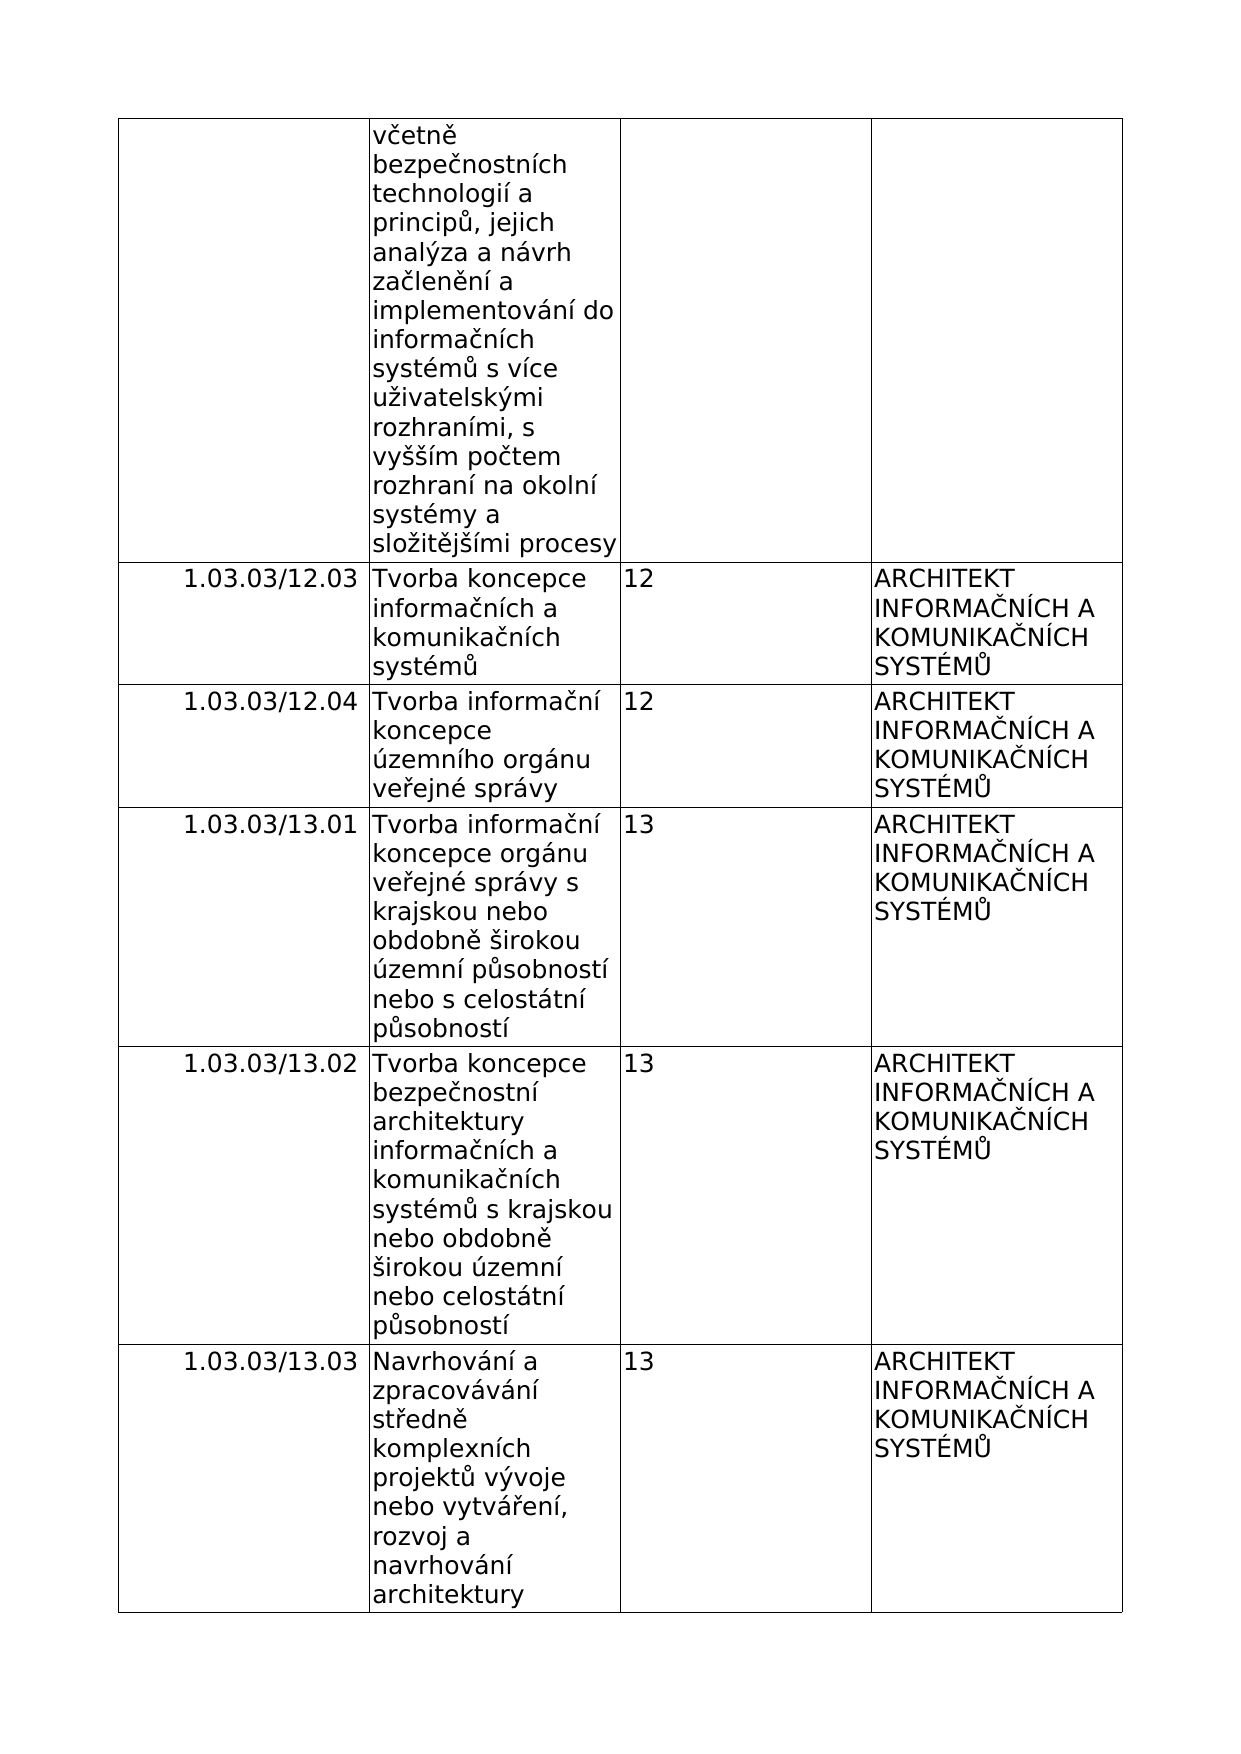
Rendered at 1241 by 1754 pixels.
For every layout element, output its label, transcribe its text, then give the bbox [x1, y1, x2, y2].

table_cell Navrhování a zpracovávání středně komplexních projektů vývoje nebo vytváření, rozvoj a navrhování architektury [370, 1345, 620, 1612]
table_cell 1.03.03/13.01 [119, 808, 369, 1046]
table_cell Tvorba informační koncepce orgánu veřejné správy s krajskou nebo obdobně širokou územní působností nebo s celostátní působností [370, 808, 620, 1046]
table_cell [621, 119, 871, 562]
table_cell 1.03.03/13.03 [119, 1345, 369, 1612]
table_cell ARCHITEKT INFORMAČNÍCH A KOMUNIKAČNÍCH SYSTÉMŮ [872, 1345, 1122, 1612]
table_cell ARCHITEKT INFORMAČNÍCH A KOMUNIKAČNÍCH SYSTÉMŮ [872, 808, 1122, 1046]
table_cell ARCHITEKT INFORMAČNÍCH A KOMUNIKAČNÍCH SYSTÉMŮ [872, 685, 1122, 807]
table_cell Tvorba informační koncepce územního orgánu veřejné správy [370, 685, 620, 807]
table_cell 1.03.03/12.03 [119, 563, 369, 684]
table_cell 12 [621, 685, 871, 807]
table_cell ARCHITEKT INFORMAČNÍCH A KOMUNIKAČNÍCH SYSTÉMŮ [872, 1047, 1122, 1344]
table_cell [872, 119, 1122, 562]
table_cell 13 [621, 1047, 871, 1344]
table_cell 12 [621, 563, 871, 684]
table_cell 13 [621, 808, 871, 1046]
table_cell [119, 119, 369, 562]
table_cell Tvorba koncepce bezpečnostní architektury informačních a komunikačních systémů s krajskou nebo obdobně širokou územní nebo celostátní působností [370, 1047, 620, 1344]
table_cell včetně bezpečnostních technologií a principů, jejich analýza a návrh začlenění a implementování do informačních systémů s více uživatelskými rozhraními, s vyšším počtem rozhraní na okolní systémy a složitějšími procesy [370, 119, 620, 562]
table_cell 13 [621, 1345, 871, 1612]
table_cell ARCHITEKT INFORMAČNÍCH A KOMUNIKAČNÍCH SYSTÉMŮ [872, 563, 1122, 684]
table_cell 1.03.03/13.02 [119, 1047, 369, 1344]
table_cell Tvorba koncepce informačních a komunikačních systémů [370, 563, 620, 684]
table_cell 1.03.03/12.04 [119, 685, 369, 807]
